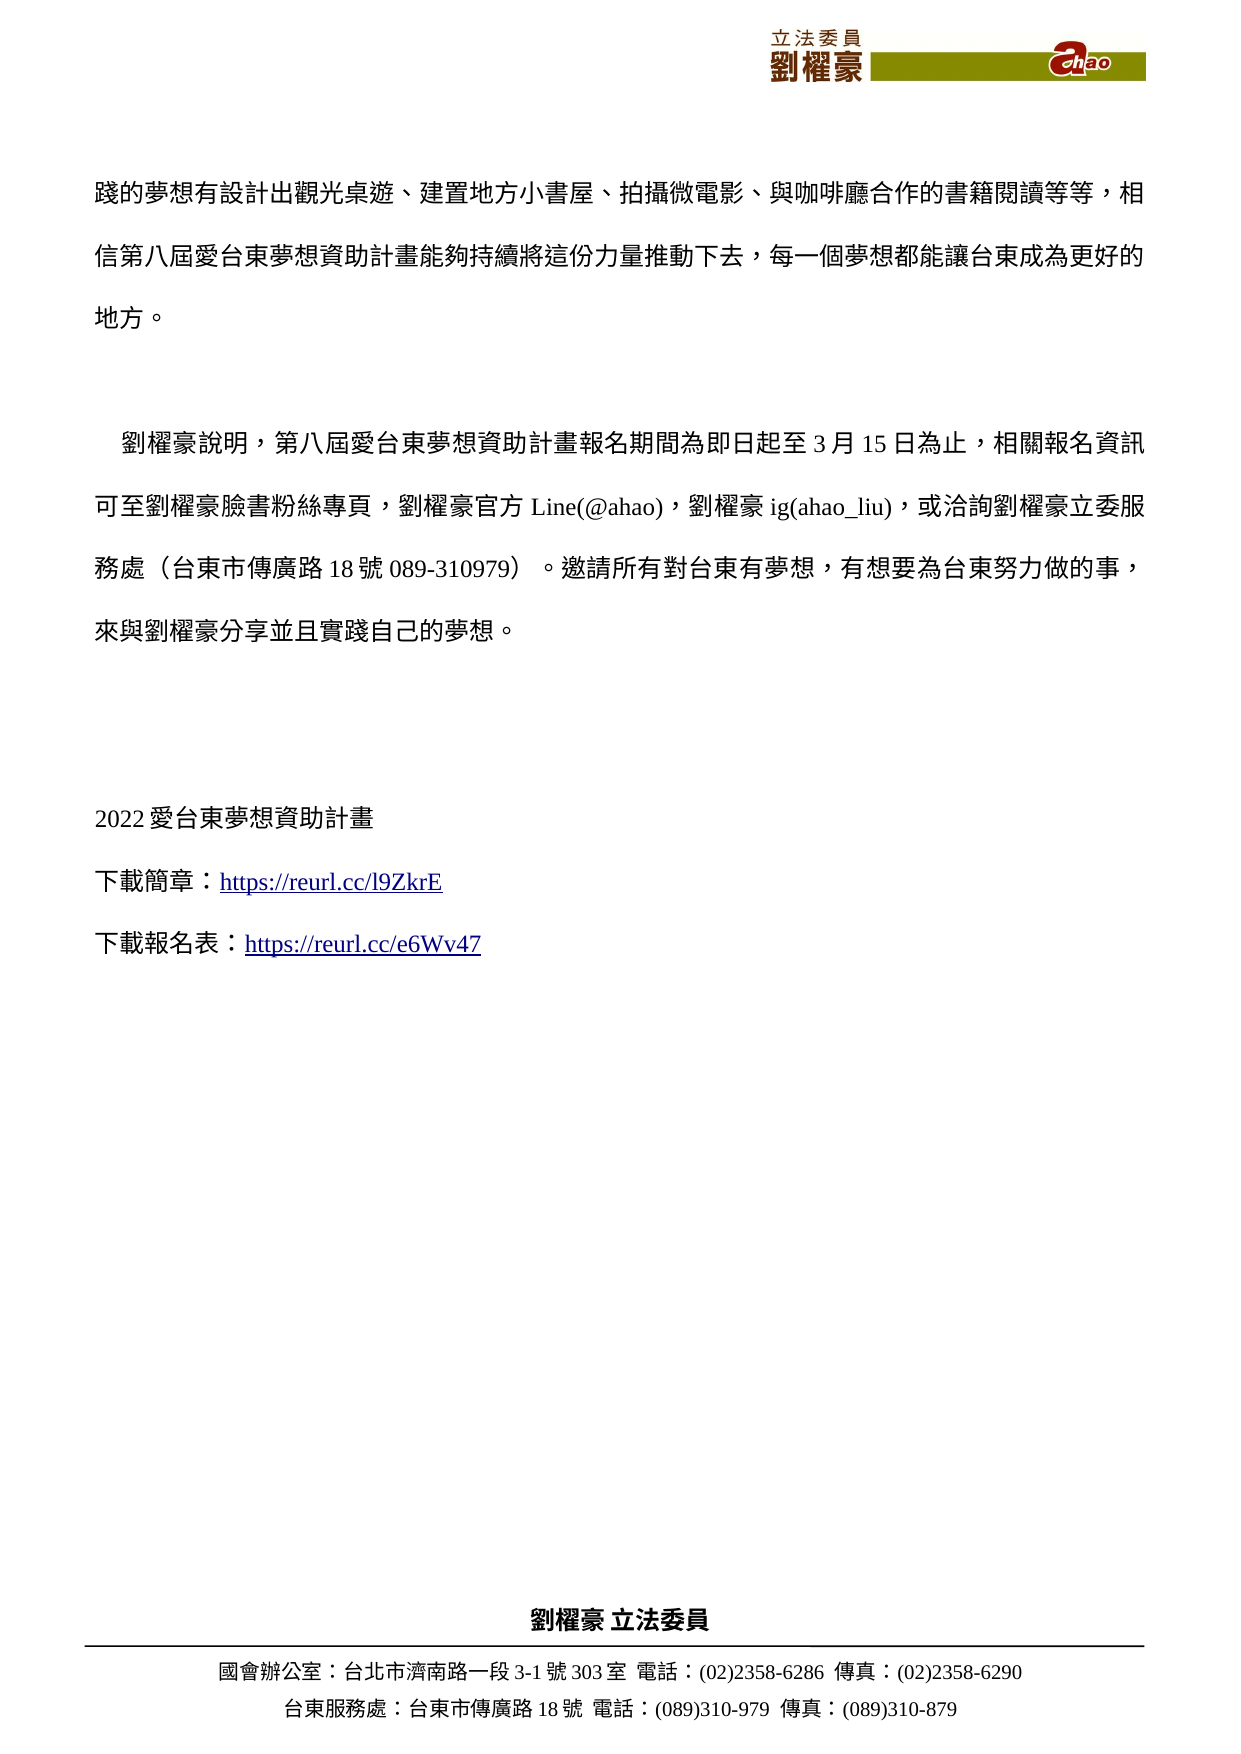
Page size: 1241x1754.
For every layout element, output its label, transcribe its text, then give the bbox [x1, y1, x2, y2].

text 踐的夢想有設計出觀光桌遊、建置地方小書屋、拍攝微電影、與咖啡廳合作的書籍閱讀等等，相信第八屆愛台東夢想資助計畫能夠持續將這份力量推動下去，每一個夢想都能讓台東成為更好的地方。 [94, 150, 1146, 338]
text 2022愛台東夢想資助計畫 [94, 775, 1146, 838]
text 下載簡章：https://reurl.cc/l9ZkrE [94, 838, 1146, 900]
text 劉櫂豪說明，第八屆愛台東夢想資助計畫報名期間為即日起至3月15日為止，相關報名資訊可至劉櫂豪臉書粉絲專頁，劉櫂豪官方Line(@ahao)，劉櫂豪ig(ahao_liu)，或洽詢劉櫂豪立委服務處（台東市傳廣路18號089-310979）。邀請所有對台東有夢想，有想要為台東努力做的事，來與劉櫂豪分享並且實踐自己的夢想。 [94, 400, 1146, 650]
text 下載報名表：https://reurl.cc/e6Wv47 [94, 900, 1146, 963]
